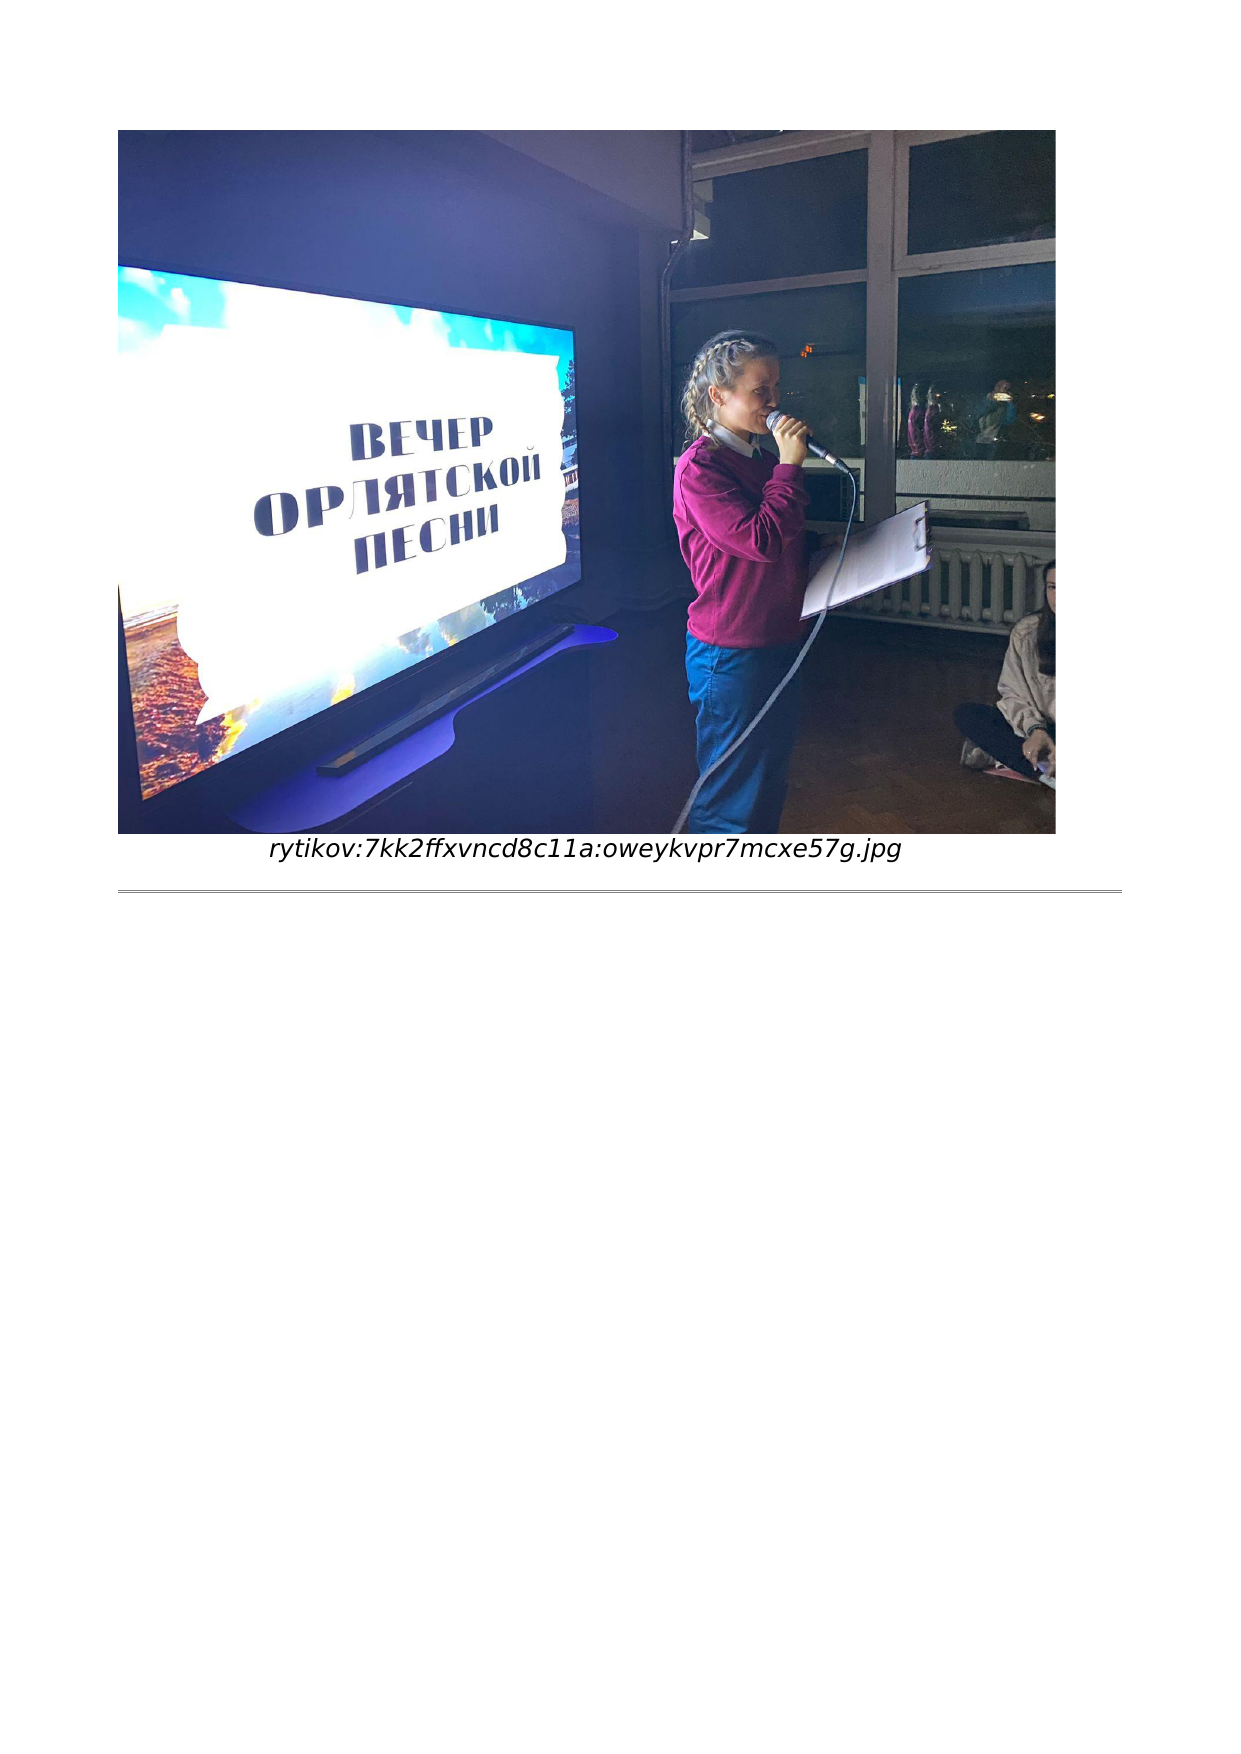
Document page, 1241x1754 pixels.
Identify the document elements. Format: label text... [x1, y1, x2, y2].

picture [118, 130, 1056, 834]
text rytikov:7kk2ffxvncd8c11a:oweykvpr7mcxe57g.jpg [118, 834, 1056, 863]
